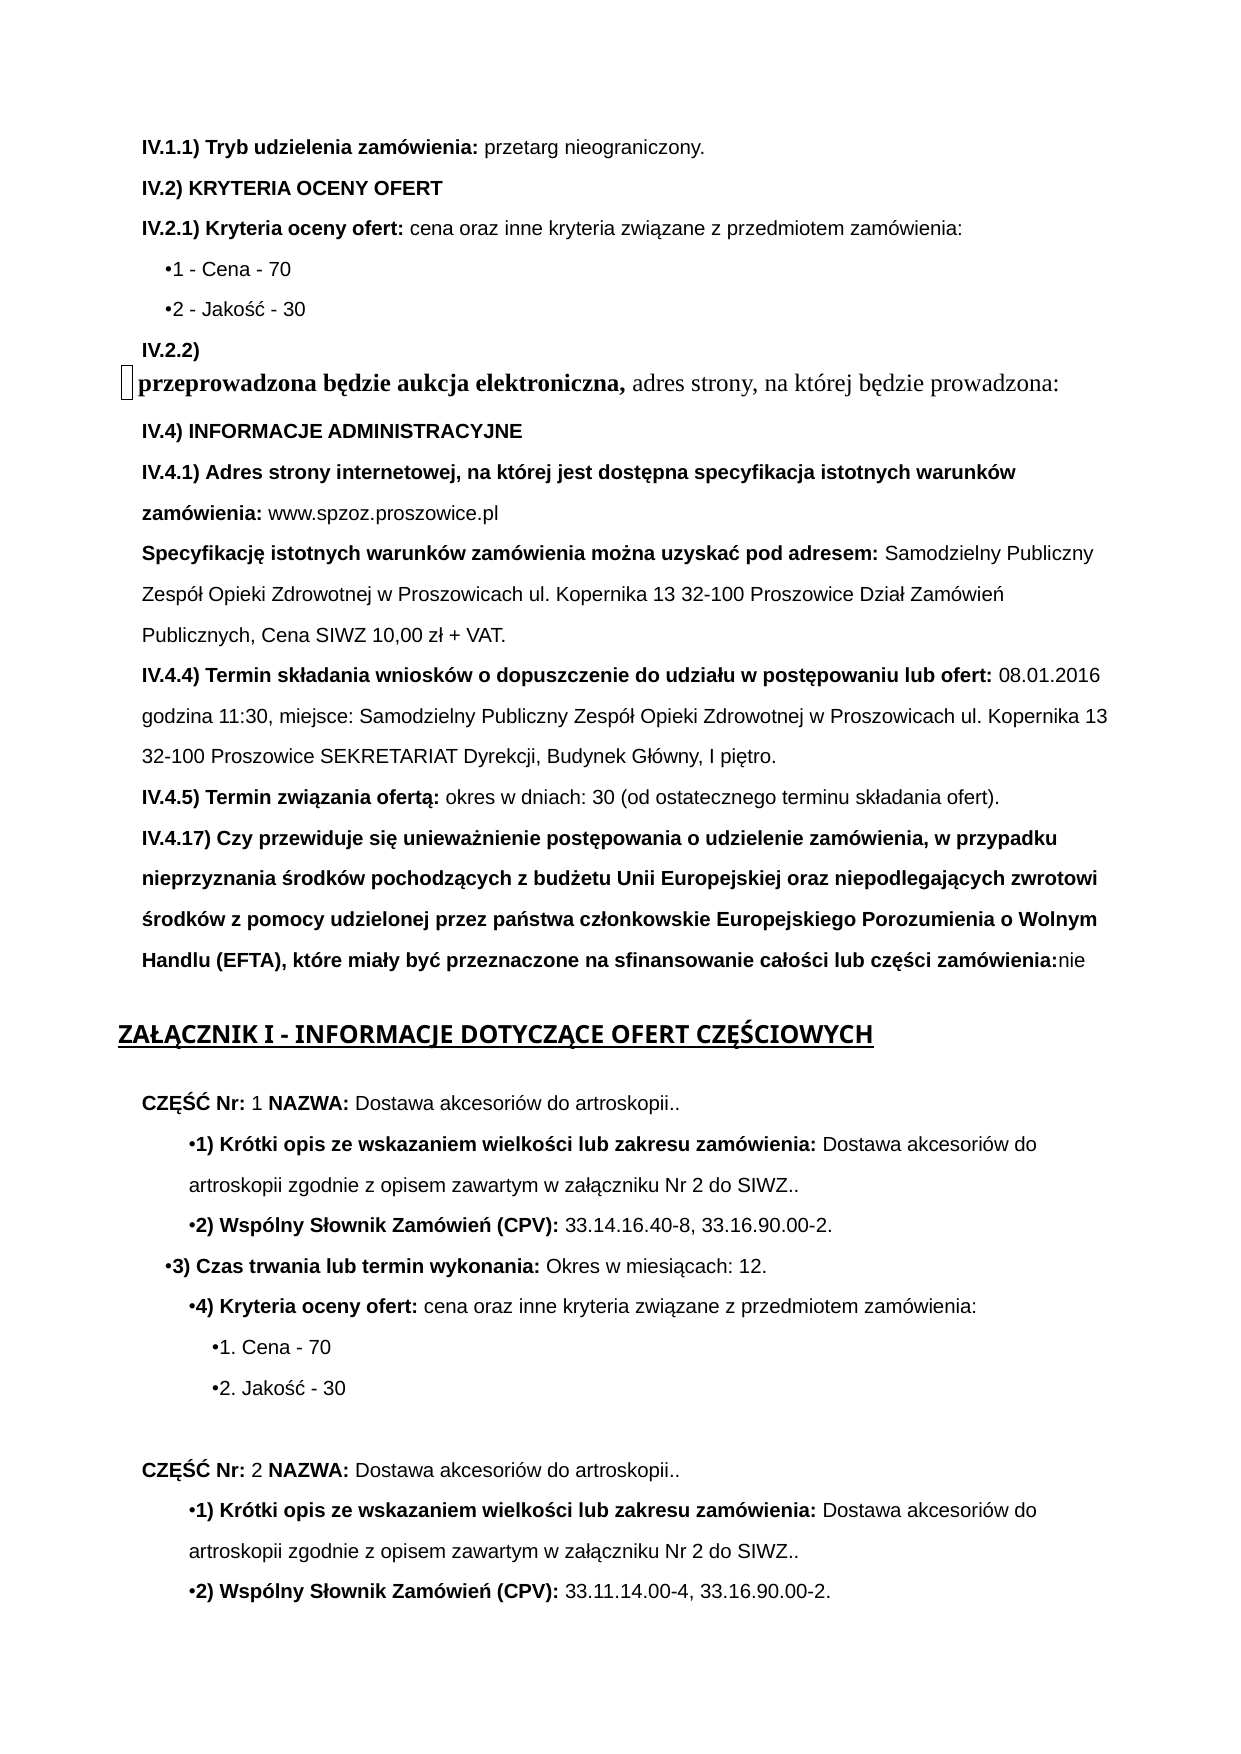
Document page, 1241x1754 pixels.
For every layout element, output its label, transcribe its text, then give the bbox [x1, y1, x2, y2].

list 4) Kryteria oceny ofert: cena oraz inne kryteria związane z przedmiotem zamówienia: [142, 1277, 1122, 1318]
list 1 - Cena - 70 [118, 240, 1122, 281]
list 2) Wspólny Słownik Zamówień (CPV): 33.14.16.40-8, 33.16.90.00-2. [142, 1196, 1122, 1237]
list 1) Krótki opis ze wskazaniem wielkości lub zakresu zamówienia: Dostawa akcesoriów do artroskopii zgodnie z opisem zawartym w załączniku Nr 2 do SIWZ.. [142, 1481, 1122, 1562]
text IV.2.1) Kryteria oceny ofert: cena oraz inne kryteria związane z przedmiotem zamówienia: [142, 199, 1122, 240]
list 3) Czas trwania lub termin wykonania: Okres w miesiącach: 12. [118, 1237, 1122, 1277]
list 2) Wspólny Słownik Zamówień (CPV): 33.11.14.00-4, 33.16.90.00-2. [142, 1562, 1122, 1603]
text IV.4.5) Termin związania ofertą: okres w dniach: 30 (od ostatecznego terminu składania ofert). [142, 768, 1122, 809]
text IV.4.17) Czy przewiduje się unieważnienie postępowania o udzielenie zamówienia, w przypadku nieprzyznania środków pochodzących z budżetu Unii Europejskiej oraz niepodlegających zwrotowi środków z pomocy udzielonej przez państwa członkowskie Europejskiego Porozumienia o Wolnym Handlu (EFTA), które miały być przeznaczone na sfinansowanie całości lub części zamówienia:nie [142, 809, 1122, 971]
table_header [118, 362, 135, 402]
list 1) Krótki opis ze wskazaniem wielkości lub zakresu zamówienia: Dostawa akcesoriów do artroskopii zgodnie z opisem zawartym w załączniku Nr 2 do SIWZ.. [142, 1115, 1122, 1196]
text IV.1.1) Tryb udzielenia zamówienia: przetarg nieograniczony. [142, 118, 1122, 159]
list 2 - Jakość - 30 [118, 281, 1122, 321]
text IV.4.1) Adres strony internetowej, na której jest dostępna specyfikacja istotnych warunków zamówienia: www.spzoz.proszowice.pl Specyfikację istotnych warunków zamówienia można uzyskać pod adresem: Samodzielny Publiczny Zespół Opieki Zdrowotnej w Proszowicach ul. Kopernika 13 32-100 Proszowice Dział Zamówień Publicznych, Cena SIWZ 10,00 zł + VAT. [142, 443, 1122, 646]
text IV.2) KRYTERIA OCENY OFERT [142, 159, 1122, 199]
text CZĘŚĆ Nr: 2 NAZWA: Dostawa akcesoriów do artroskopii.. [142, 1441, 1122, 1481]
text IV.4) INFORMACJE ADMINISTRACYJNE [142, 402, 1122, 443]
list 2. Jakość - 30 [118, 1359, 1122, 1399]
table_header przeprowadzona będzie aukcja elektroniczna, adres strony, na której będzie prowadzona: [135, 362, 1064, 402]
list 1. Cena - 70 [118, 1318, 1122, 1359]
text IV.2.2) [142, 321, 1122, 362]
text ZAŁĄCZNIK I - INFORMACJE DOTYCZĄCE OFERT CZĘŚCIOWYCH [118, 1010, 1122, 1051]
text IV.4.4) Termin składania wniosków o dopuszczenie do udziału w postępowaniu lub ofert: 08.01.2016 godzina 11:30, miejsce: Samodzielny Publiczny Zespół Opieki Zdrowotnej w Proszowicach ul. Kopernika 13 32-100 Proszowice SEKRETARIAT Dyrekcji, Budynek Główny, I piętro. [142, 646, 1122, 768]
text CZĘŚĆ Nr: 1 NAZWA: Dostawa akcesoriów do artroskopii.. [142, 1074, 1122, 1115]
